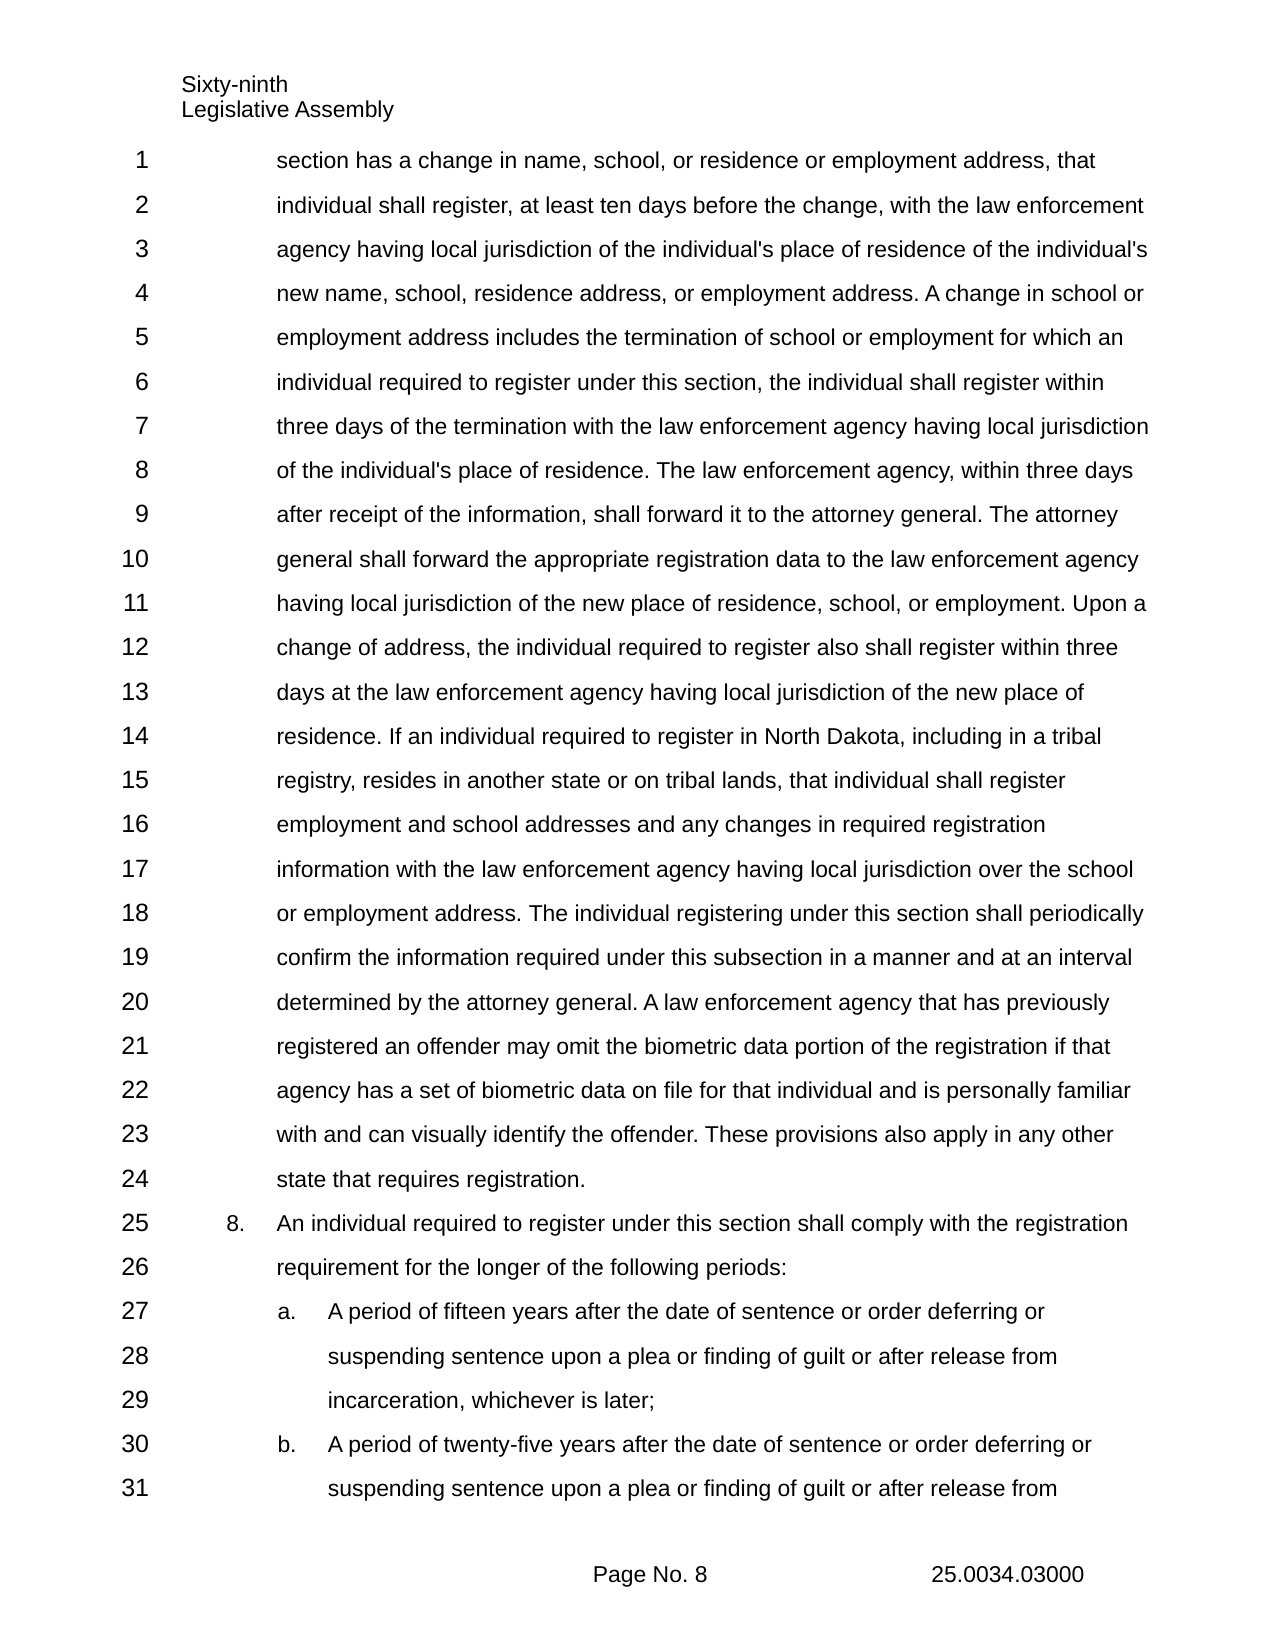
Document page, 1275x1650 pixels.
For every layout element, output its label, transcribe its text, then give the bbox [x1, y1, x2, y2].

text a. A period of fifteen years after the date of sentence or order deferring or suspending sentence upon a plea or finding of guilt or after release from incarceration, whichever is later; [181, 1284, 1154, 1417]
text 8. An individual required to register under this section shall comply with the registration requirement for the longer of the following periods: [181, 1196, 1154, 1284]
text b. A period of twenty‑five years after the date of sentence or order deferring or suspending sentence upon a plea or finding of guilt or after release from [181, 1417, 1154, 1506]
text section has a change in name, school, or residence or employment address, that individual shall register, at least ten days before the change, with the law enforcement agency having local jurisdiction of the individual's place of residence of the individual's new name, school, residence address, or employment address. A change in school or employment address includes the termination of school or employment for which an individual required to register under this section, the individual shall register within three days of the termination with the law enforcement agency having local jurisdiction of the individual's place of residence. The law enforcement agency, within three days after receipt of the information, shall forward it to the attorney general. The attorney general shall forward the appropriate registration data to the law enforcement agency having local jurisdiction of the new place of residence, school, or employment. Upon a change of address, the individual required to register also shall register within three days at the law enforcement agency having local jurisdiction of the new place of residence. If an individual required to register in North Dakota, including in a tribal registry, resides in another state or on tribal lands, that individual shall register employment and school addresses and any changes in required registration information with the law enforcement agency having local jurisdiction over the school or employment address. The individual registering under this section shall periodically confirm the information required under this subsection in a manner and at an interval determined by the attorney general. A law enforcement agency that has previously registered an offender may omit the biometric data portion of the registration if that agency has a set of biometric data on file for that individual and is personally familiar with and can visually identify the offender. These provisions also apply in any other state that requires registration. [181, 133, 1154, 1196]
